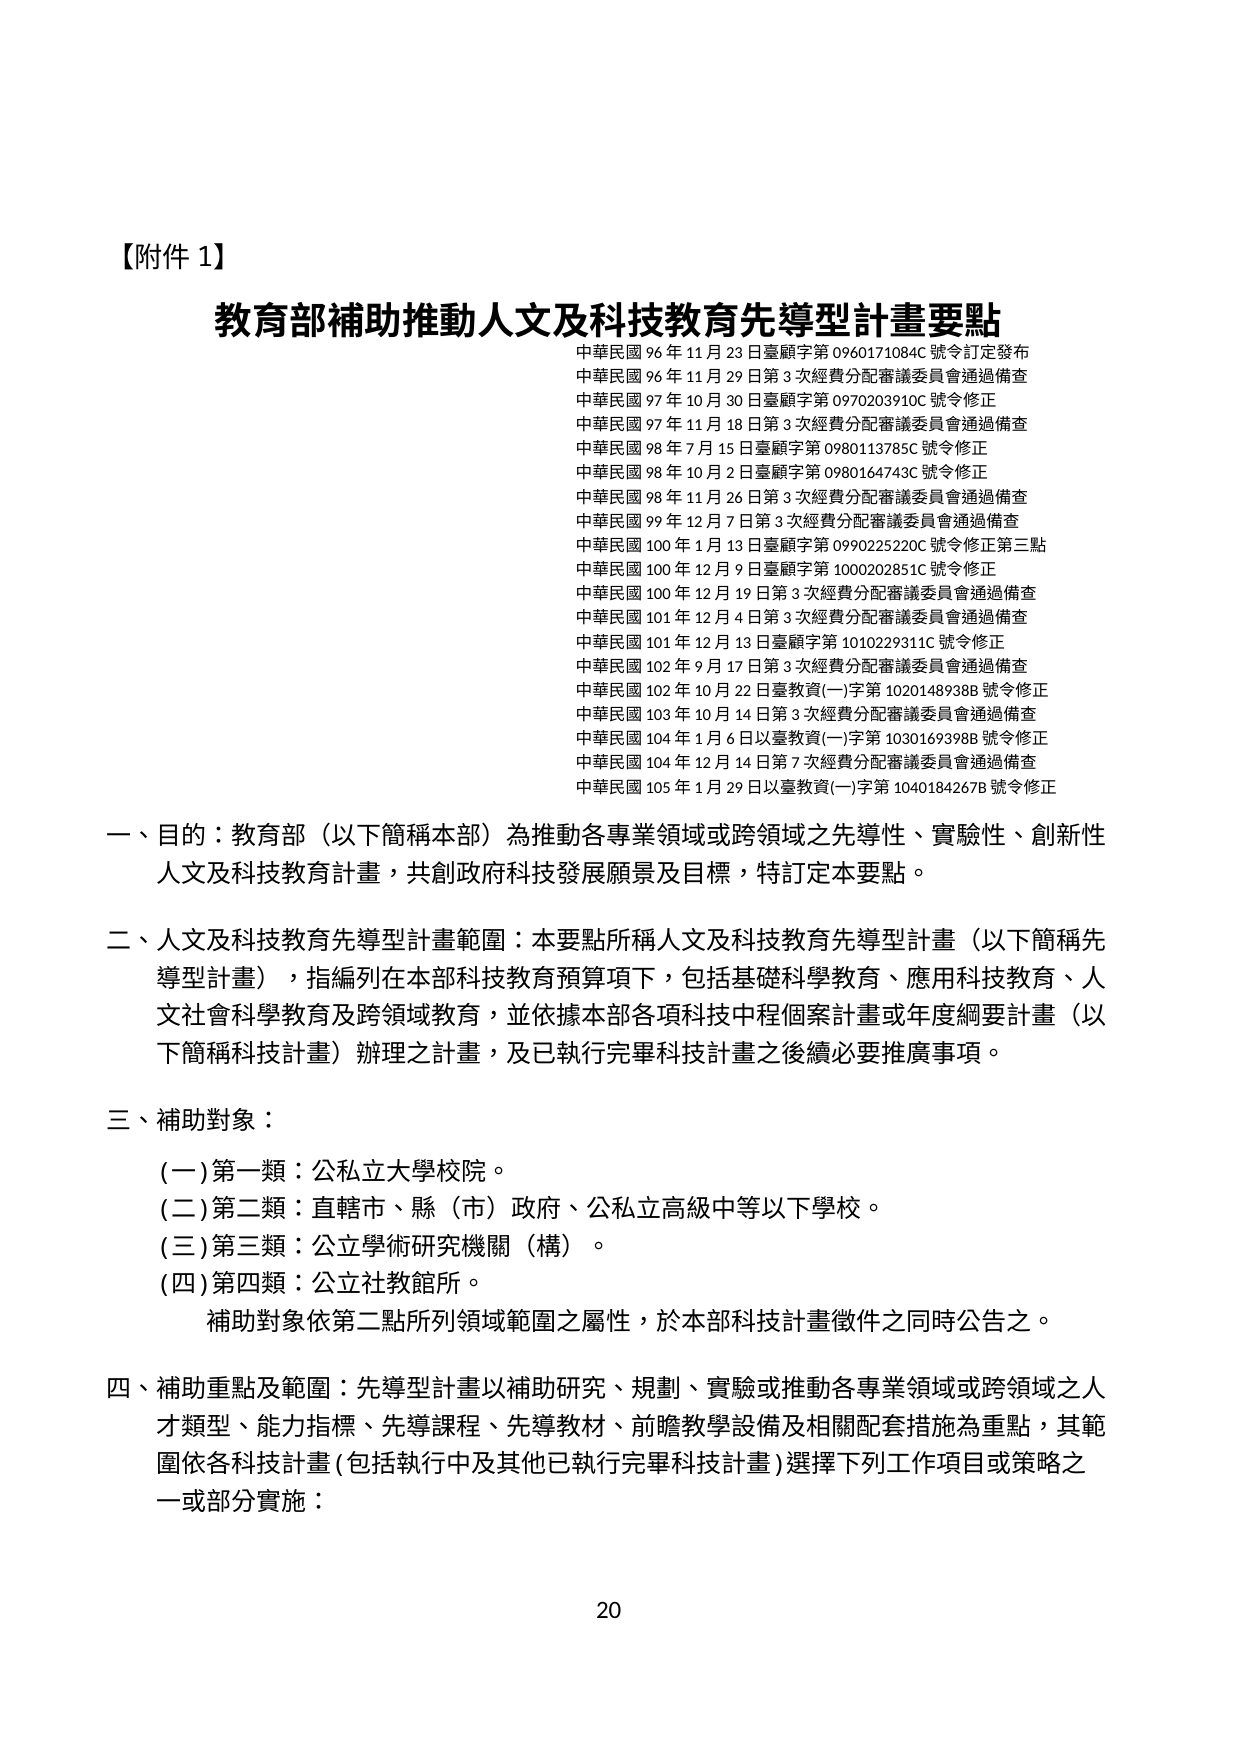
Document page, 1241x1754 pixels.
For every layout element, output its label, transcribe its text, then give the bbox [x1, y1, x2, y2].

text 補助對象依第二點所列領域範圍之屬性，於本部科技計畫徵件之同時公告之。 [156, 1300, 1110, 1338]
text 四、補助重點及範圍：先導型計畫以補助研究、規劃、實驗或推動各專業領域或跨領域之人才類型、能力指標、先導課程、先導教材、前瞻教學設備及相關配套措施為重點，其範圍依各科技計畫(包括執行中及其他已執行完畢科技計畫)選擇下列工作項目或策略之一或部分實施： [106, 1368, 1110, 1518]
text 二、人文及科技教育先導型計畫範圍：本要點所稱人文及科技教育先導型計畫（以下簡稱先導型計畫），指編列在本部科技教育預算項下，包括基礎科學教育、應用科技教育、人文社會科學教育及跨領域教育，並依據本部各項科技中程個案計畫或年度綱要計畫（以下簡稱科技計畫）辦理之計畫，及已執行完畢科技計畫之後續必要推廣事項。 [106, 920, 1110, 1070]
text (一)第一類：公私立大學校院。 [106, 1150, 1110, 1188]
text 教育部補助推動人文及科技教育先導型計畫要點 [106, 276, 1110, 339]
text 【附件1】 [106, 214, 1110, 276]
text (三)第三類：公立學術研究機關（構）。 [106, 1225, 1110, 1263]
table_cell 中華民國100年12月19日第3次經費分配審議委員會通過備查 中華民國101年12月4日第3次經費分配審議委員會通過備查 中華民國101年12月13日臺顧字第1010229311C號令修正 中華民國102年9月17日第3次經費分配審議委員會通過備查 中華民國102年10月22日臺教資(一)字第1020148938B號令修正 中華民國103年10月14日第3次經費分配審議委員會通過備查 中華民國104年1月6日以臺教資(一)字第1030169398B號令修正 中華民國104年12月14日第7次經費分配審議委員會通過備查 中華民國105年1月29日以臺教資(一)字第1040184267B號令修正 [575, 580, 1069, 798]
text 三、補助對象： [106, 1100, 1110, 1137]
text 一、目的：教育部（以下簡稱本部）為推動各專業領域或跨領域之先導性、實驗性、創新性人文及科技教育計畫，共創政府科技發展願景及目標，特訂定本要點。 [106, 815, 1110, 890]
table_header 中華民國96年11月23日臺顧字第0960171084C號令訂定發布 中華民國96年11月29日第3次經費分配審議委員會通過備查 中華民國97年10月30日臺顧字第0970203910C號令修正 中華民國97年11月18日第3次經費分配審議委員會通過備查 中華民國98年7月15日臺顧字第0980113785C號令修正 中華民國98年10月2日臺顧字第0980164743C號令修正 中華民國98年11月26日第3次經費分配審議委員會通過備查 中華民國99年12月7日第3次經費分配審議委員會通過備查 中華民國100年1月13日臺顧字第0990225220C號令修正第三點 中華民國100年12月9日臺顧字第1000202851C號令修正 [575, 339, 1069, 580]
text (二)第二類：直轄市、縣（市）政府、公私立高級中等以下學校。 [106, 1188, 1110, 1225]
text (四)第四類：公立社教館所。 [106, 1263, 1110, 1300]
